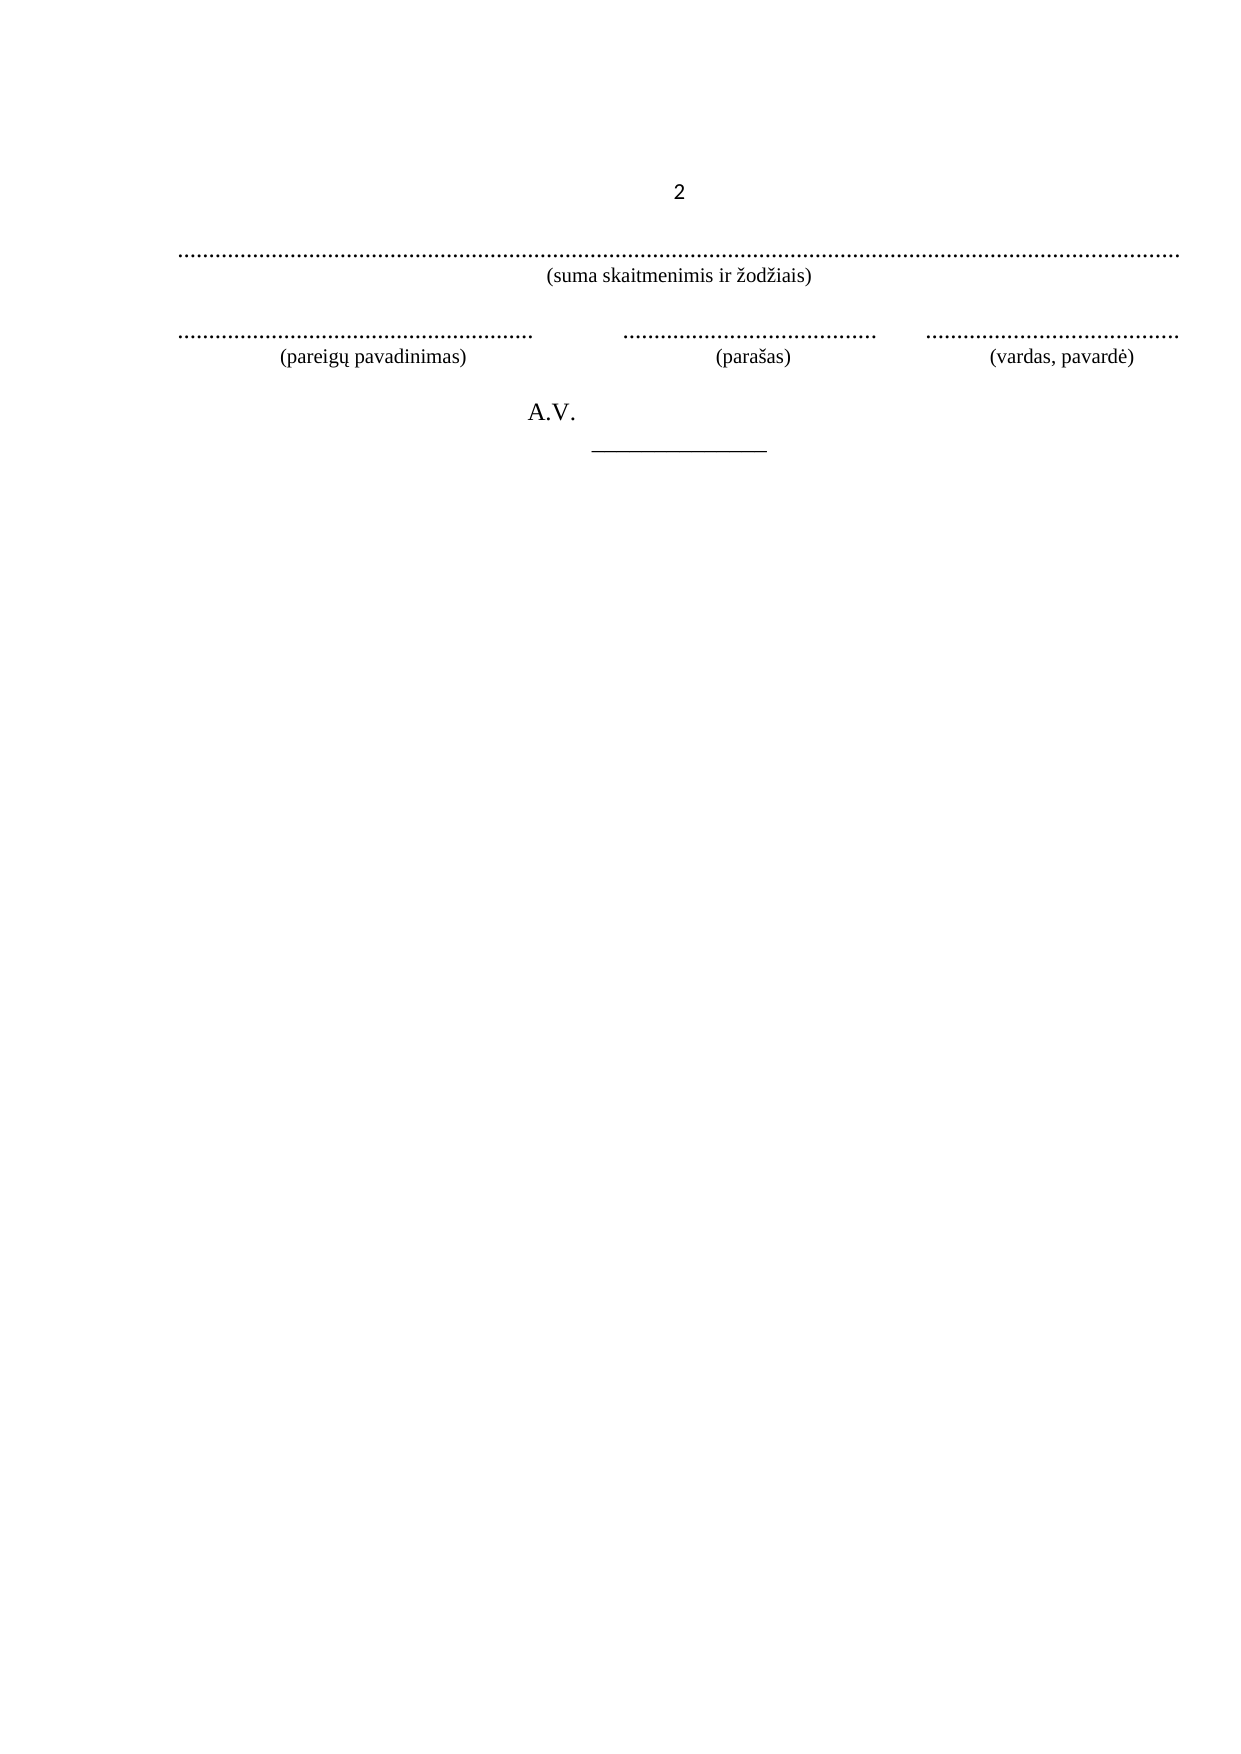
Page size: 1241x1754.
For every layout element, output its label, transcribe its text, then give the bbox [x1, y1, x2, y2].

text A.V. [527, 397, 1181, 426]
text ______________ [177, 426, 1181, 454]
text (pareigų pavadinimas) (parašas) (vardas, pavardė) [177, 344, 1181, 368]
text (suma skaitmenimis ir žodžiais) [177, 263, 1181, 287]
